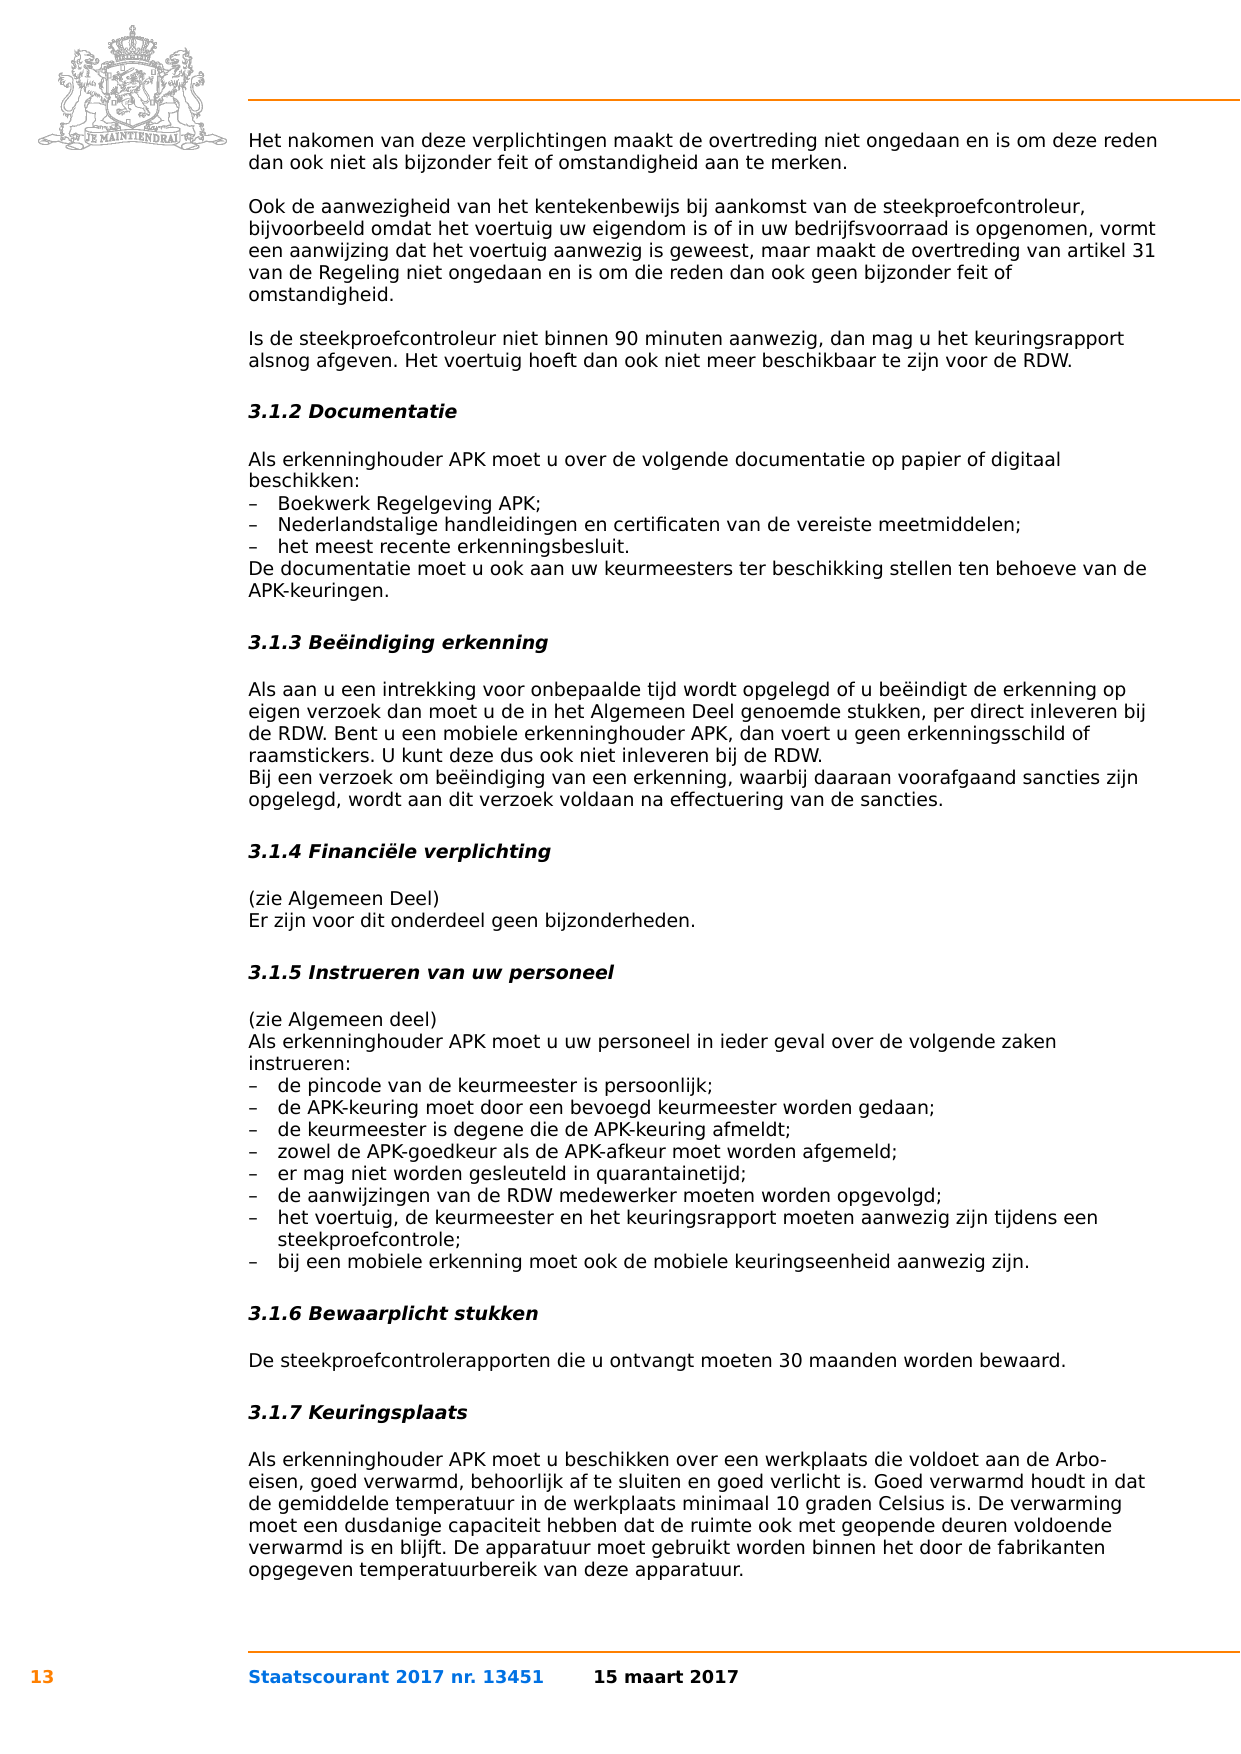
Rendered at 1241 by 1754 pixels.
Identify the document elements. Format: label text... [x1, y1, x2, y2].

text Als erkenninghouder APK moet u over de volgende documentatie op papier of digitaal beschikken: [248, 448, 1163, 492]
subtitle 3.1.6 Bewaarplicht stukken [248, 1303, 1163, 1325]
text (zie Algemeen deel) [248, 1009, 1163, 1031]
text – zowel de APK-goedkeur als de APK-afkeur moet worden afgemeld; [248, 1141, 1163, 1163]
text – het meest recente erkenningsbesluit. [248, 536, 1163, 558]
text Er zijn voor dit onderdeel geen bijzonderheden. [248, 910, 1163, 932]
subtitle 3.1.4 Financiële verplichting [248, 841, 1163, 863]
subtitle 3.1.2 Documentatie [248, 401, 1163, 423]
text Het nakomen van deze verplichtingen maakt de overtreding niet ongedaan en is om deze reden dan ook niet als bijzonder feit of omstandigheid aan te merken. [248, 130, 1163, 174]
text – de APK-keuring moet door een bevoegd keurmeester worden gedaan; [248, 1097, 1163, 1119]
picture [38, 25, 227, 150]
text – de pincode van de keurmeester is persoonlijk; [248, 1075, 1163, 1097]
text – er mag niet worden gesleuteld in quarantainetijd; [248, 1163, 1163, 1185]
subtitle 3.1.3 Beëindiging erkenning [248, 632, 1163, 654]
text Als aan u een intrekking voor onbepaalde tijd wordt opgelegd of u beëindigt de erkenning op eigen verzoek dan moet u de in het Algemeen Deel genoemde stukken, per direct inleveren bij de RDW. Bent u een mobiele erkenninghouder APK, dan voert u geen erkenningsschild of raamstickers. U kunt deze dus ook niet inleveren bij de RDW. [248, 679, 1163, 767]
text De documentatie moet u ook aan uw keurmeesters ter beschikking stellen ten behoeve van de APK-keuringen. [248, 558, 1163, 602]
text – de keurmeester is degene die de APK-keuring afmeldt; [248, 1119, 1163, 1141]
subtitle 3.1.7 Keuringsplaats [248, 1402, 1163, 1424]
text – Boekwerk Regelgeving APK; [248, 492, 1163, 514]
text – bij een mobiele erkenning moet ook de mobiele keuringseenheid aanwezig zijn. [248, 1251, 1163, 1273]
text – de aanwijzingen van de RDW medewerker moeten worden opgevolgd; [248, 1185, 1163, 1207]
text – het voertuig, de keurmeester en het keuringsrapport moeten aanwezig zijn tijdens een steekproefcontrole; [248, 1207, 1163, 1251]
text Als erkenninghouder APK moet u beschikken over een werkplaats die voldoet aan de Arbo-eisen, goed verwarmd, behoorlijk af te sluiten en goed verlicht is. Goed verwarmd houdt in dat de gemiddelde temperatuur in de werkplaats minimaal 10 graden Celsius is. De verwarming moet een dusdanige capaciteit hebben dat de ruimte ook met geopende deuren voldoende verwarmd is en blijft. De apparatuur moet gebruikt worden binnen het door de fabrikanten opgegeven temperatuurbereik van deze apparatuur. [248, 1449, 1163, 1581]
text De steekproefcontrolerapporten die u ontvangt moeten 30 maanden worden bewaard. [248, 1350, 1163, 1372]
text (zie Algemeen Deel) [248, 888, 1163, 910]
text Als erkenninghouder APK moet u uw personeel in ieder geval over de volgende zaken instrueren: [248, 1031, 1163, 1075]
subtitle 3.1.5 Instrueren van uw personeel [248, 962, 1163, 984]
text Is de steekproefcontroleur niet binnen 90 minuten aanwezig, dan mag u het keuringsrapport alsnog afgeven. Het voertuig hoeft dan ook niet meer beschikbaar te zijn voor de RDW. [248, 327, 1163, 371]
text – Nederlandstalige handleidingen en certificaten van de vereiste meetmiddelen; [248, 514, 1163, 536]
text Ook de aanwezigheid van het kentekenbewijs bij aankomst van de steekproefcontroleur, bijvoorbeeld omdat het voertuig uw eigendom is of in uw bedrijfsvoorraad is opgenomen, vormt een aanwijzing dat het voertuig aanwezig is geweest, maar maakt de overtreding van artikel 31 van de Regeling niet ongedaan en is om die reden dan ook geen bijzonder feit of omstandigheid. [248, 196, 1163, 306]
text Bij een verzoek om beëindiging van een erkenning, waarbij daaraan voorafgaand sancties zijn opgelegd, wordt aan dit verzoek voldaan na effectuering van de sancties. [248, 767, 1163, 811]
